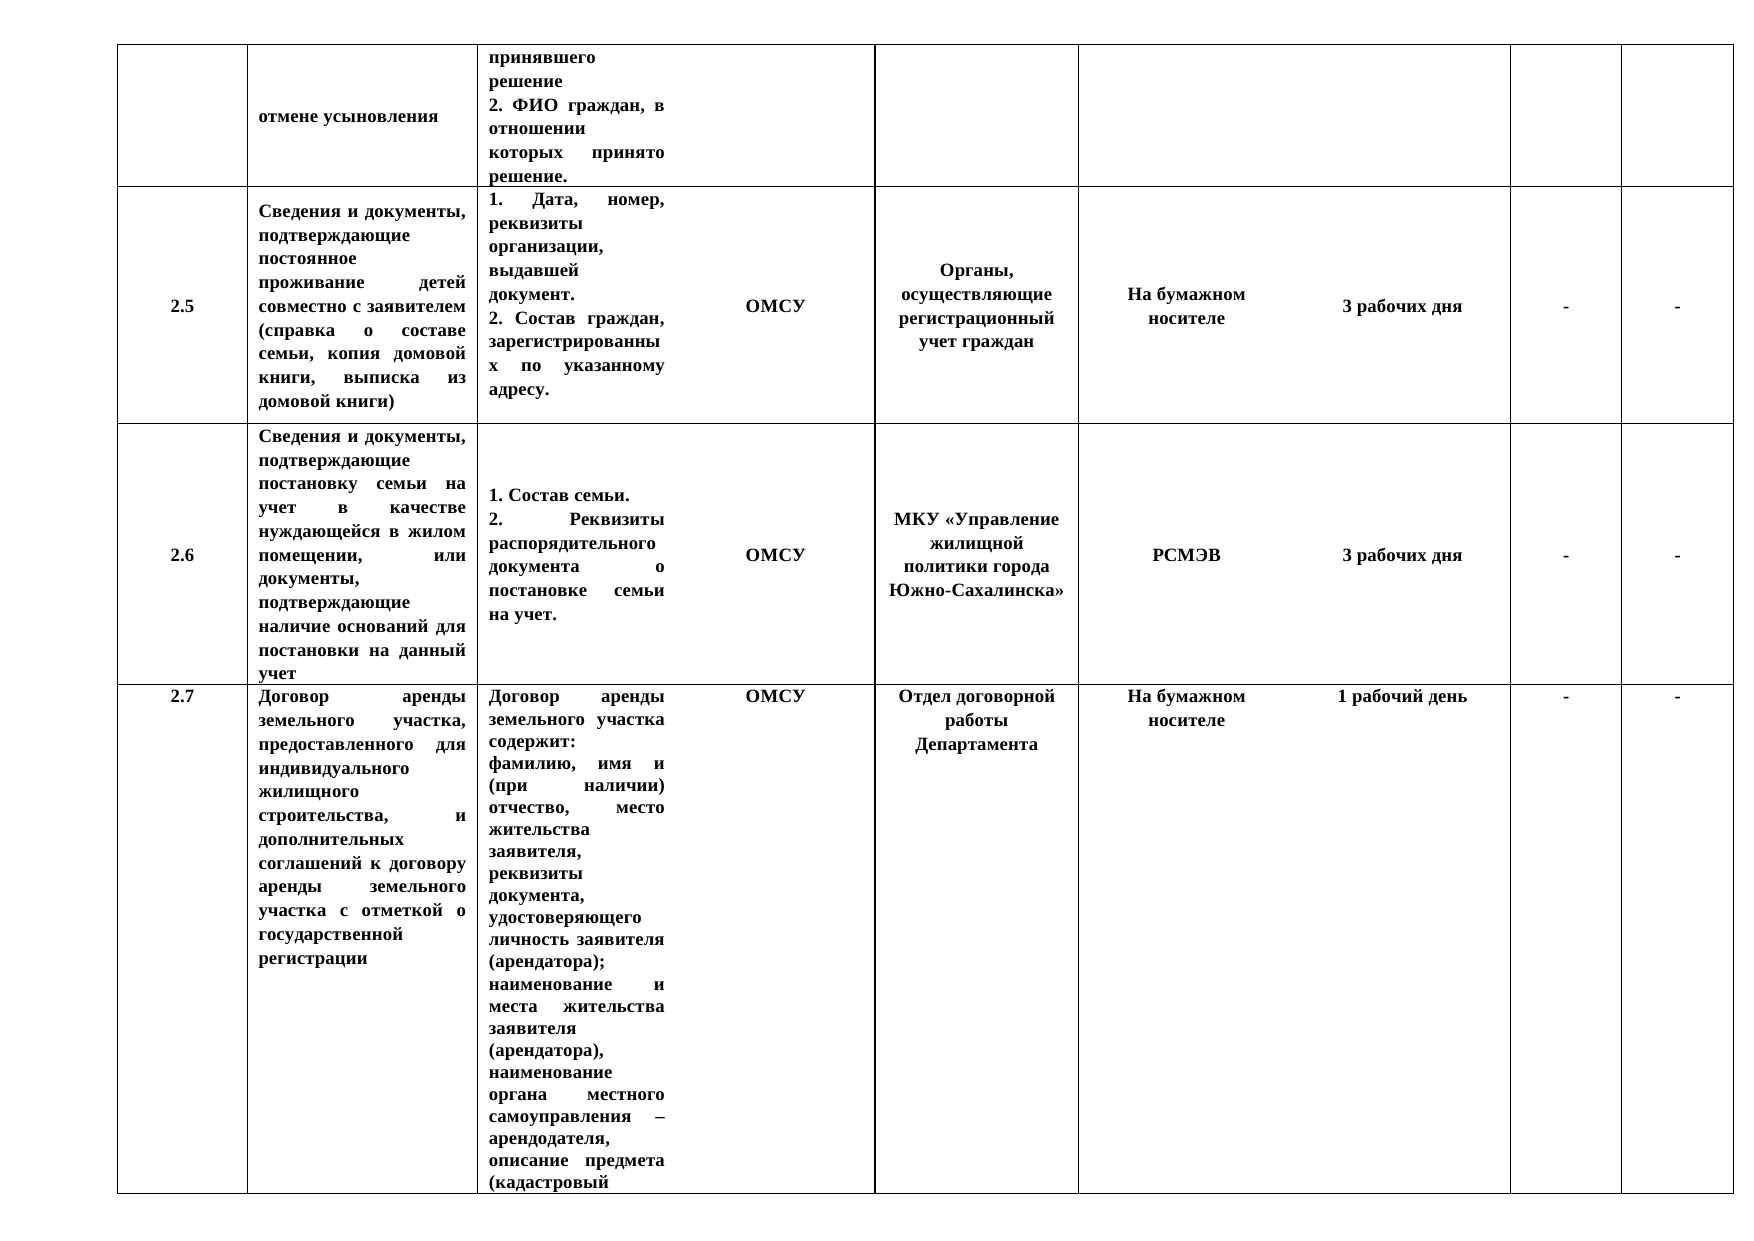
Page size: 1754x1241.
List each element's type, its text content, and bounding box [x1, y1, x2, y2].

table_cell [1079, 45, 1294, 186]
table_cell - [1622, 685, 1733, 1193]
table_cell - [1622, 424, 1733, 684]
table_cell 1. Состав семьи. 2. Реквизиты распорядительного документа о постановке семьи на учет. [478, 424, 676, 684]
table_cell принявшего решение 2. ФИО граждан, в отношении которых принято решение. [478, 45, 676, 186]
table_cell 3 рабочих дня [1295, 424, 1510, 684]
table_cell [876, 45, 1078, 186]
table_cell На бумажном носителе [1079, 187, 1294, 423]
table_cell На бумажном носителе [1079, 685, 1294, 1193]
table_cell ОМСУ [676, 685, 874, 1193]
table_cell Договор аренды земельного участка, предоставленного для индивидуального жилищного строительства, и дополнительных соглашений к договору аренды земельного участка с отметкой о государственной регистрации [248, 685, 477, 1193]
table_cell 2.7 [118, 685, 247, 1193]
table_cell Органы, осуществляющие регистрационный учет граждан [876, 187, 1078, 423]
table_cell Договор аренды земельного участка содержит: фамилию, имя и (при наличии) отчество, место жительства заявителя, реквизиты документа, удостоверяющего личность заявителя (арендатора); наименование и места жительства заявителя (арендатора), наименование органа местного самоуправления – арендодателя, описание предмета (кадастровый [478, 685, 676, 1193]
table_cell [1295, 45, 1510, 186]
table_cell ОМСУ [676, 187, 874, 423]
table_cell 3 рабочих дня [1295, 187, 1510, 423]
table_cell 1. Дата, номер, реквизиты организации, выдавшей документ. 2. Состав граждан, зарегистрированных по указанному адресу. [478, 187, 676, 423]
table_cell - [1511, 424, 1621, 684]
table_cell Отдел договорной работы Департамента [876, 685, 1078, 1193]
table_cell РСМЭВ [1079, 424, 1294, 684]
table_cell - [1511, 187, 1621, 423]
table_cell Сведения и документы, подтверждающие постановку семьи на учет в качестве нуждающейся в жилом помещении, или документы, подтверждающие наличие оснований для постановки на данный учет [248, 424, 477, 684]
table_cell 1 рабочий день [1295, 685, 1510, 1193]
table_cell МКУ «Управление жилищной политики города Южно-Сахалинска» [876, 424, 1078, 684]
table_cell отмене усыновления [248, 45, 477, 186]
table_cell [118, 45, 247, 186]
table_cell - [1511, 685, 1621, 1193]
table_cell 2.6 [118, 424, 247, 684]
table_cell - [1622, 187, 1733, 423]
table_cell Сведения и документы, подтверждающие постоянное проживание детей совместно с заявителем (справка о составе семьи, копия домовой книги, выписка из домовой книги) [248, 187, 477, 423]
table_cell - [1511, 45, 1621, 186]
table_cell ОМСУ [676, 424, 874, 684]
table_cell - [1622, 45, 1733, 186]
table_cell 2.5 [118, 187, 247, 423]
table_cell [676, 45, 874, 186]
